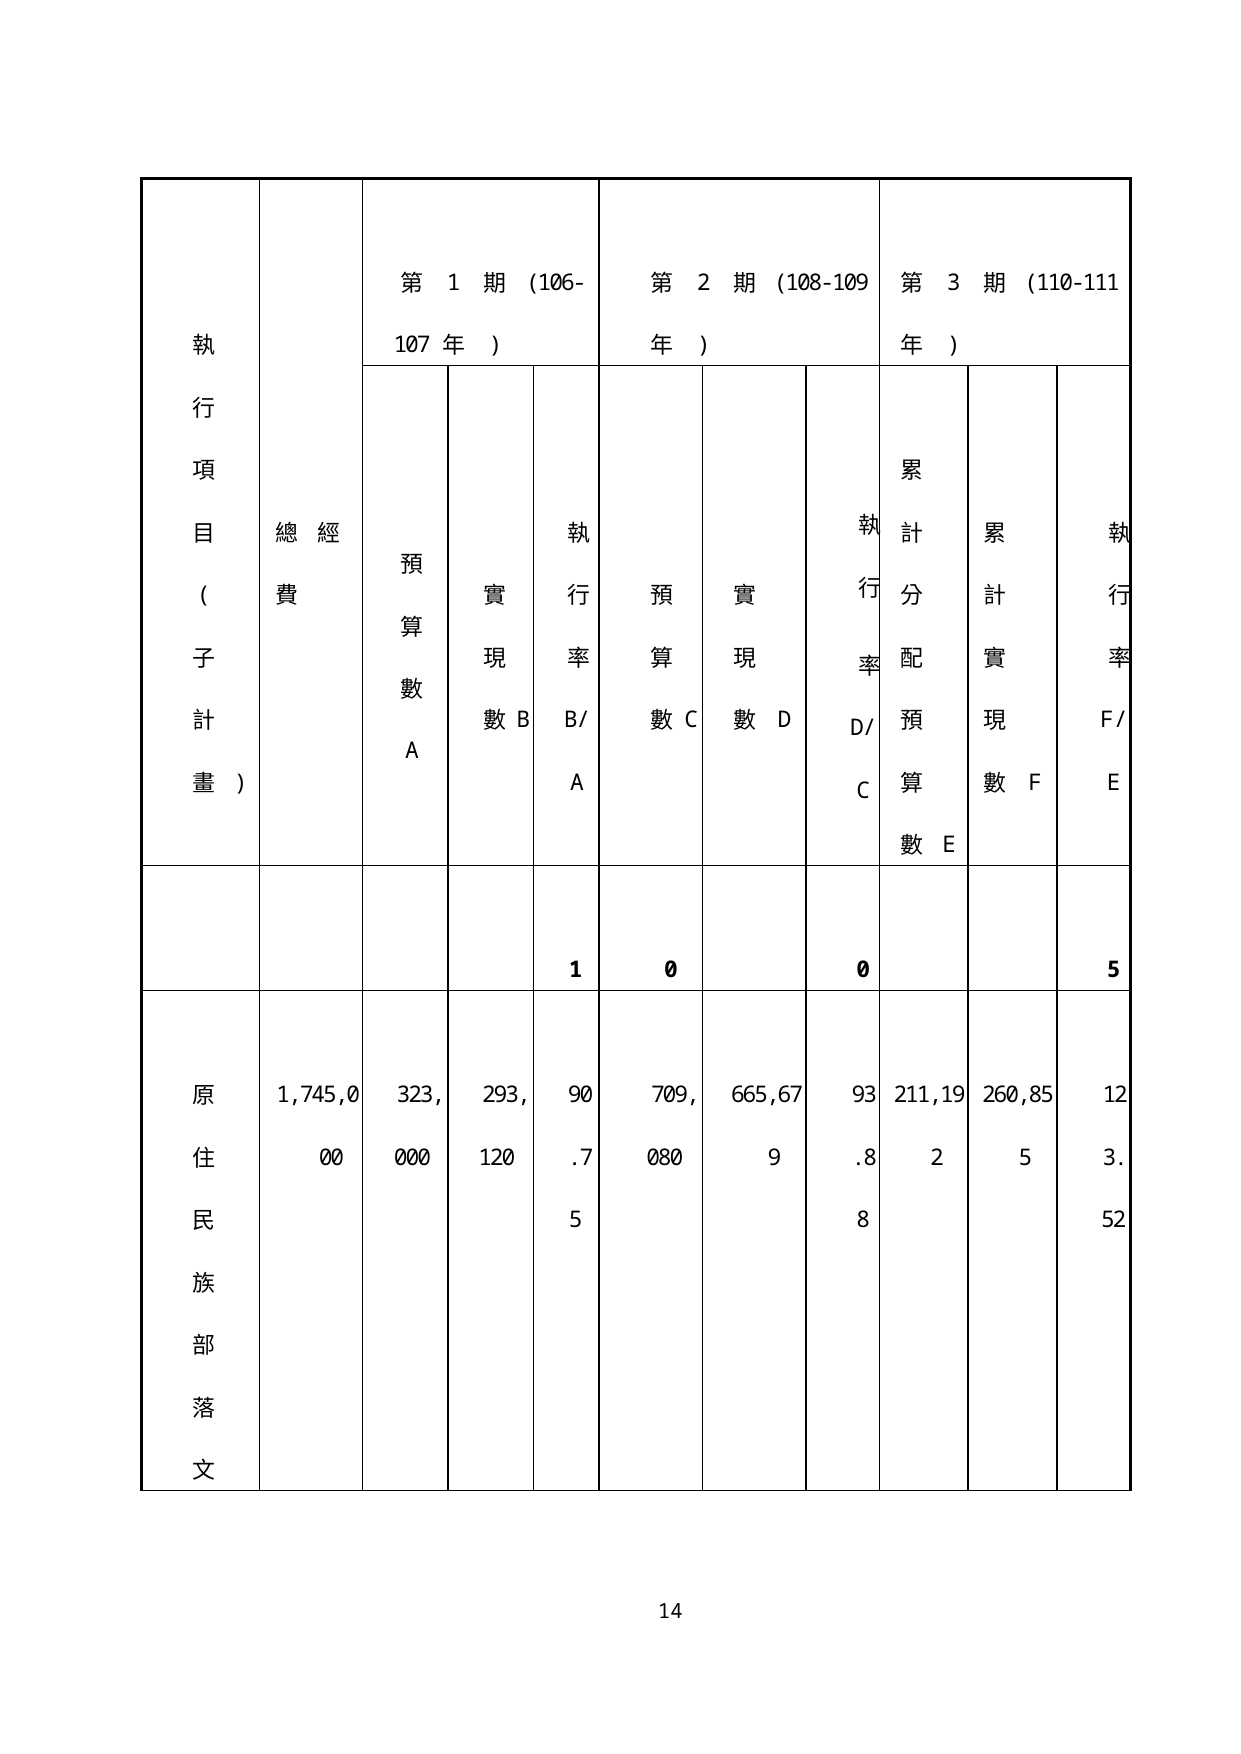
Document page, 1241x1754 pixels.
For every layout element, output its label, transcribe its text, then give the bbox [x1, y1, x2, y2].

table_cell 實現數D [703, 366, 805, 865]
table_cell 實現數B [449, 366, 533, 865]
table_cell [260, 866, 362, 990]
table_cell 0 [600, 866, 702, 990]
table_cell 預算數A [363, 366, 447, 865]
table_cell 1,745,000 [260, 991, 362, 1490]
table_cell 執行率F/E [1058, 366, 1129, 865]
table_cell [703, 866, 805, 990]
table_cell 累計實現數F [969, 366, 1056, 865]
table_cell 93.88 [807, 991, 879, 1490]
table_cell 211,192 [880, 991, 967, 1490]
table_cell [969, 866, 1056, 990]
table_cell 90.75 [534, 991, 598, 1490]
table_cell 293,120 [449, 991, 533, 1490]
table_cell 5 [1058, 866, 1129, 990]
table_cell 1 [534, 866, 598, 990]
table_header 第1期(106-107年) [363, 180, 598, 365]
table_header 第2期(108-109年) [600, 180, 879, 365]
table_cell 665,679 [703, 991, 805, 1490]
table_cell 260,855 [969, 991, 1056, 1490]
table_cell 預算數C [600, 366, 702, 865]
table_cell [143, 866, 259, 990]
table_header 總經費 [260, 180, 362, 865]
table_cell 323,000 [363, 991, 447, 1490]
table_cell 123.52 [1058, 991, 1129, 1490]
table_cell [880, 866, 967, 990]
table_cell [449, 866, 533, 990]
table_cell 累計分配預算數E [880, 366, 967, 865]
table_cell 709,080 [600, 991, 702, 1490]
table_cell [363, 866, 447, 990]
table_cell 原住民族部落文 [143, 991, 259, 1490]
table_cell 0 [807, 866, 879, 990]
table_header 第3期(110-111年) [880, 180, 1129, 365]
table_cell 執行 率D/C [807, 366, 879, 865]
table_header 執行項目 (子計畫) [143, 180, 259, 865]
table_cell 執行率B/A [534, 366, 598, 865]
